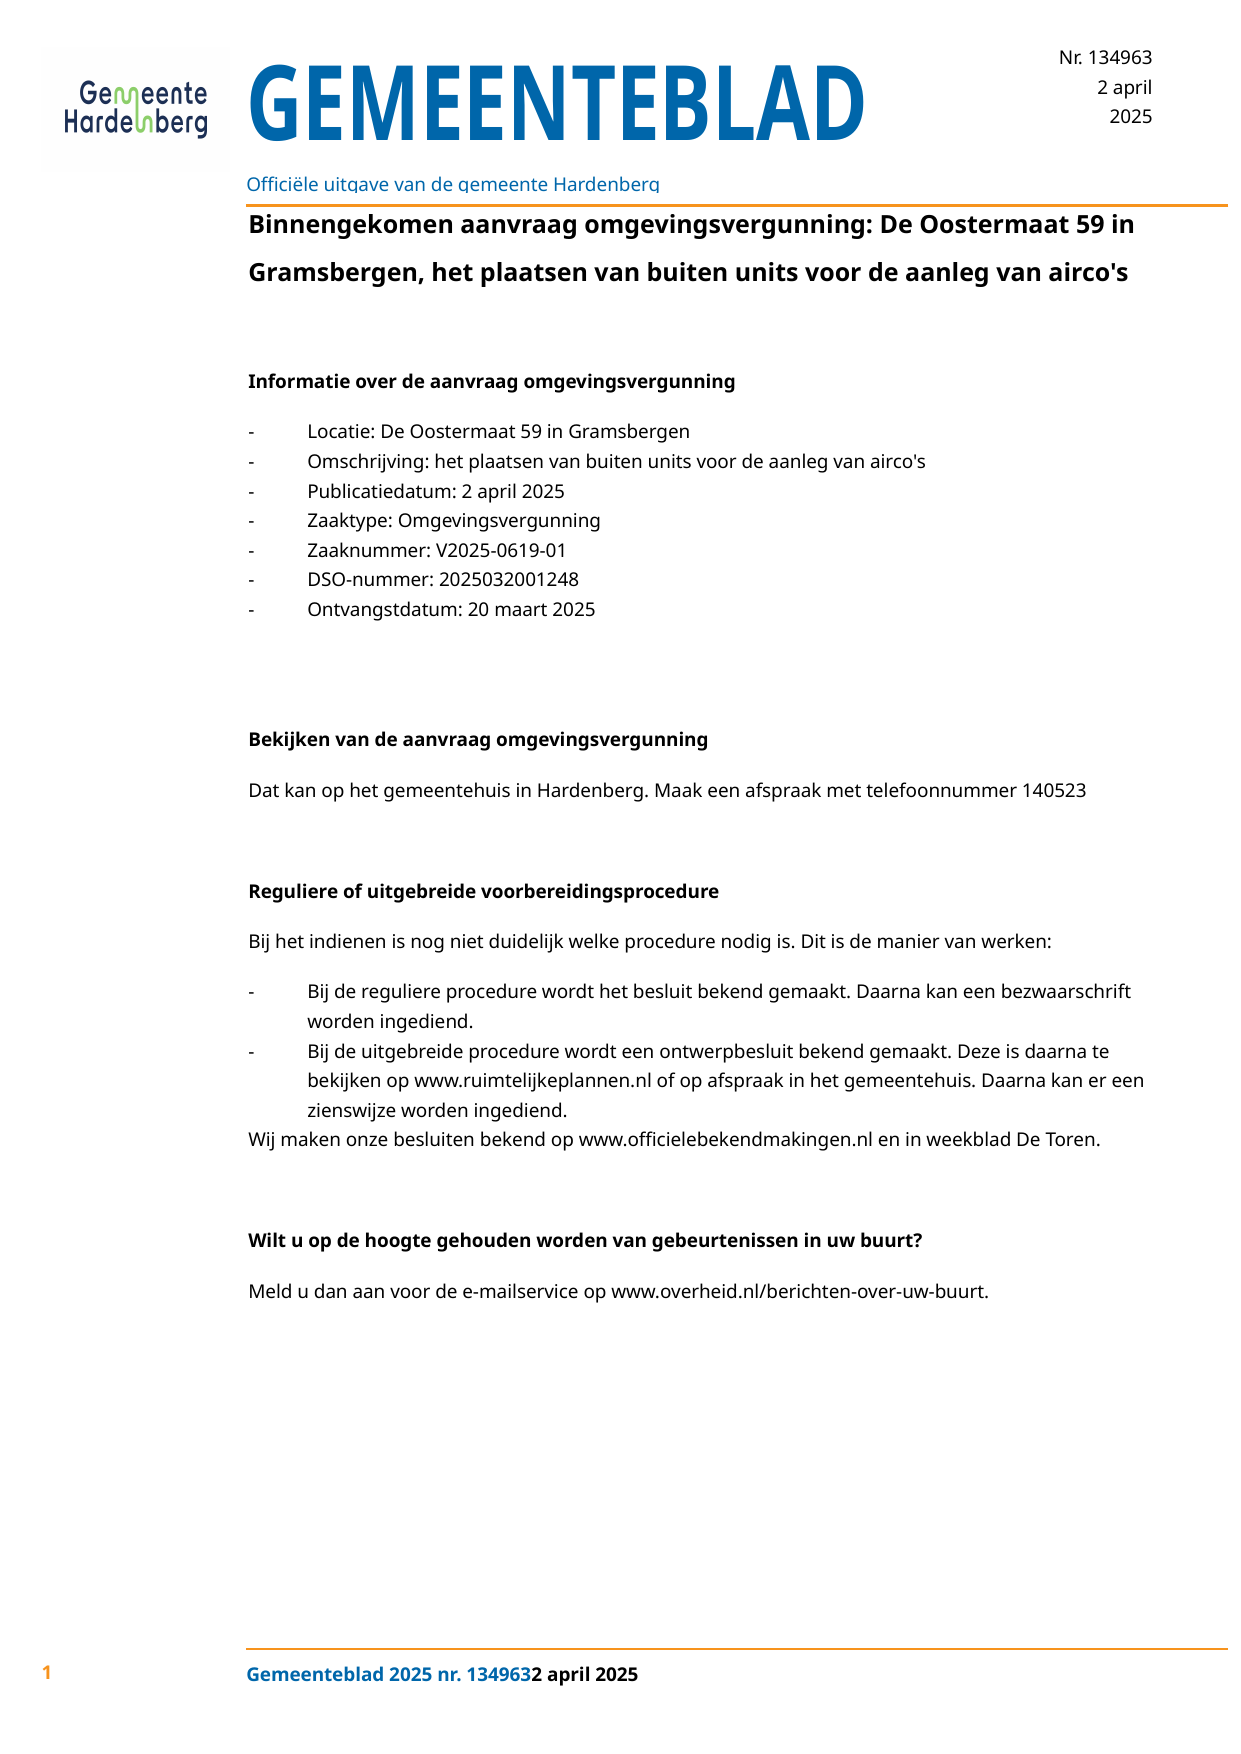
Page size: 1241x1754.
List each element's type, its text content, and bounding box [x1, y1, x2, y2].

list Ontvangstdatum: 20 maart 2025 [248, 596, 1152, 622]
list Bij de uitgebreide procedure wordt een ontwerpbesluit bekend gemaakt. Deze is daarna te bekijken op www.ruimtelijkeplannen.nl of op afspraak in het gemeentehuis. Daarna kan er een zienswijze worden ingediend. [248, 1038, 1152, 1123]
text Binnengekomen aanvraag omgevingsvergunning: De Oostermaat 59 in Gramsbergen, het plaatsen van buiten units voor de aanleg van airco's [248, 207, 1152, 288]
list DSO-nummer: 2025032001248 [248, 567, 1152, 592]
text Meld u dan aan voor de e-mailservice op www.overheid.nl/berichten-over-uw-buurt. [248, 1278, 1152, 1304]
text Reguliere of uitgebreide voorbereidingsprocedure [248, 878, 1152, 904]
list Bij de reguliere procedure wordt het besluit bekend gemaakt. Daarna kan een bezwaarschrift worden ingediend. [248, 979, 1152, 1034]
list Zaaknummer: V2025-0619-01 [248, 537, 1152, 563]
list Zaaktype: Omgevingsvergunning [248, 507, 1152, 533]
text Bij het indienen is nog niet duidelijk welke procedure nodig is. Dit is de manier van werken: [248, 928, 1152, 954]
list Locatie: De Oostermaat 59 in Gramsbergen [248, 419, 1152, 444]
list Omschrijving: het plaatsen van buiten units voor de aanleg van airco's [248, 448, 1152, 474]
list Publicatiedatum: 2 april 2025 [248, 478, 1152, 504]
text Wij maken onze besluiten bekend op www.officielebekendmakingen.nl en in weekblad De Toren. [248, 1127, 1152, 1152]
text Bekijken van de aanvraag omgevingsvergunning [248, 727, 1152, 752]
text Dat kan op het gemeentehuis in Hardenberg. Maak een afspraak met telefoonnummer 140523 [248, 777, 1152, 803]
text Wilt u op de hoogte gehouden worden van gebeurtenissen in uw buurt? [248, 1227, 1152, 1253]
text Informatie over de aanvraag omgevingsvergunning [248, 368, 1152, 394]
picture [41, 47, 231, 172]
